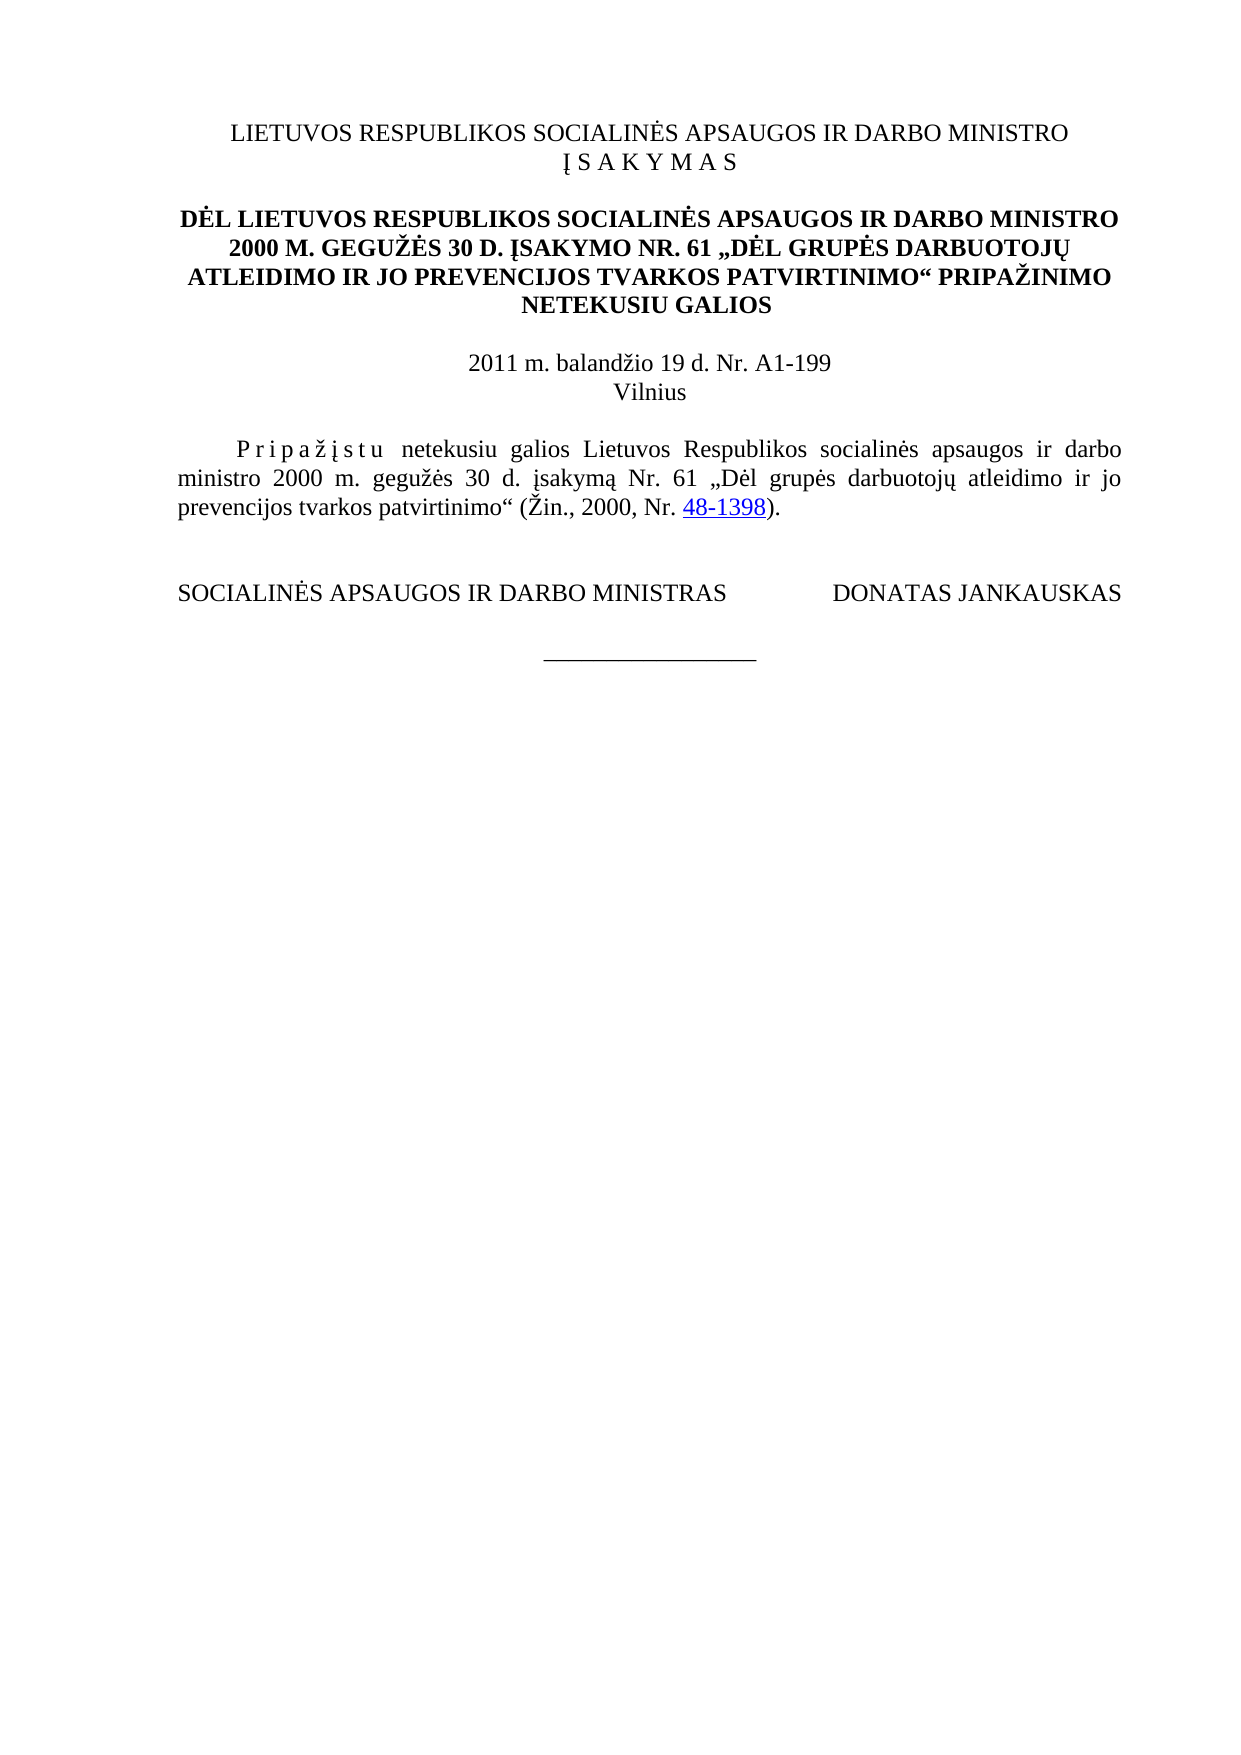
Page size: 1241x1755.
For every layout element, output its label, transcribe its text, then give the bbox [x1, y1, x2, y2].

text _________________ [177, 636, 1122, 664]
text Vilnius [177, 377, 1122, 406]
text DĖL lietuvos respublikos socialinės apsaugos ir darbo ministro 2000 m. gegužės 30 d. įsakymo Nr. 61 „dėl grupės darbuotojų atleidimo ir jo prevencijos tvarkos patvirtinimo“ pripažinimo netekusiu galios [177, 204, 1122, 319]
text 2011 m. balandžio 19 d. Nr. A1-199 [177, 348, 1122, 377]
text LIETUVOS RESPUBLIKOS SOCIALINĖS APSAUGOS IR DARBO MINISTRO [177, 118, 1122, 147]
text Į S A K Y M A S [177, 147, 1122, 176]
text Pripažįstu netekusiu galios Lietuvos Respublikos socialinės apsaugos ir darbo ministro 2000 m. gegužės 30 d. įsakymą Nr. 61 „Dėl grupės darbuotojų atleidimo ir jo prevencijos tvarkos patvirtinimo“ (Žin., 2000, Nr. 48-1398). [177, 434, 1122, 521]
text Socialinės apsaugos ir darbo ministras Donatas Jankauskas [177, 578, 1122, 607]
